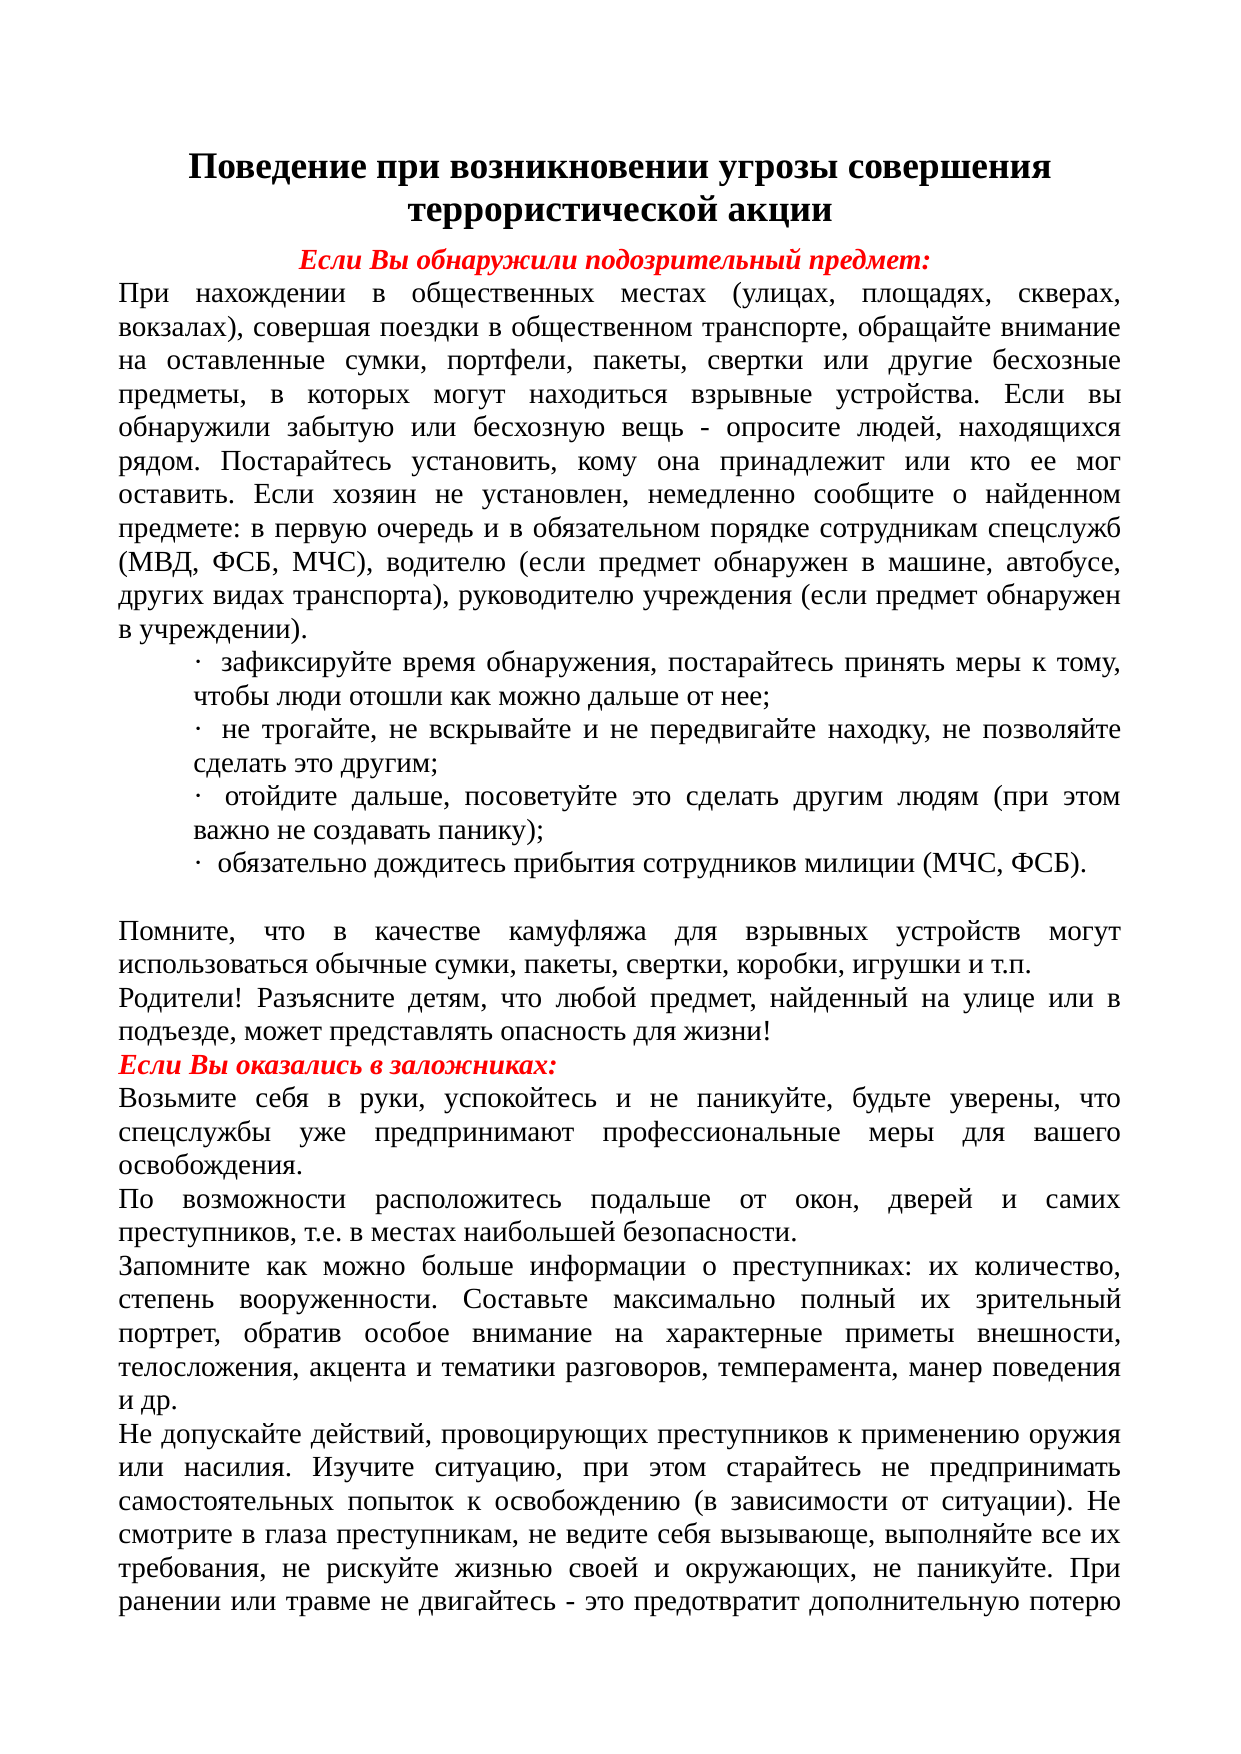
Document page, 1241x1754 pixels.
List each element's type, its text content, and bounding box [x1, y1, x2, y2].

text Запомните как можно больше информации о преступниках: их количество, степень вооруженности. Составьте максимально полный их зрительный портрет, обратив особое внимание на характерные приметы внешности, телосложения, акцента и тематики разговоров, темперамента, манер поведения и др. [118, 1248, 1122, 1416]
text Родители! Разъясните детям, что любой предмет, найденный на улице или в подъезде, может представлять опасность для жизни! [118, 980, 1122, 1047]
text · зафиксируйте время обнаружения, постарайтесь принять меры к тому, чтобы люди отошли как можно дальше от нее; [193, 644, 1122, 711]
text По возможности расположитесь подальше от окон, дверей и самих преступников, т.е. в местах наибольшей безопасности. [118, 1181, 1122, 1248]
text · не трогайте, не вскрывайте и не передвигайте находку, не позволяйте сделать это другим; [193, 711, 1122, 778]
subtitle Поведение при возникновении угрозы совершения террористической акции [118, 143, 1122, 229]
text Возьмите себя в руки, успокойтесь и не паникуйте, будьте уверены, что спецслужбы уже предпринимают профессиональные меры для вашего освобождения. [118, 1080, 1122, 1181]
text Если Вы обнаружили подозрительный предмет: [118, 242, 1122, 275]
text Помните, что в качестве камуфляжа для взрывных устройств могут использоваться обычные сумки, пакеты, свертки, коробки, игрушки и т.п. [118, 913, 1122, 980]
text · обязательно дождитесь прибытия сотрудников милиции (МЧС, ФСБ). [193, 846, 1122, 879]
text Не допускайте действий, провоцирующих преступников к применению оружия или насилия. Изучите ситуацию, при этом старайтесь не предпринимать самостоятельных попыток к освобождению (в зависимости от ситуации). Не смотрите в глаза преступникам, не ведите себя вызывающе, выполняйте все их требования, не рискуйте жизнью своей и окружающих, не паникуйте. При ранении или травме не двигайтесь - это предотвратит дополнительную потерю [118, 1416, 1122, 1617]
text · отойдите дальше, посоветуйте это сделать другим людям (при этом важно не создавать панику); [193, 778, 1122, 846]
text Если Вы оказались в заложниках: [118, 1047, 1122, 1080]
text При нахождении в общественных местах (улицах, площадях, скверах, вокзалах), совершая поездки в общественном транспорте, обращайте внимание на оставленные сумки, портфели, пакеты, свертки или другие бесхозные предметы, в которых могут находиться взрывные устройства. Если вы обнаружили забытую или бесхозную вещь - опросите людей, находящихся рядом. Постарайтесь установить, кому она принадлежит или кто ее мог оставить. Если хозяин не установлен, немедленно сообщите о найденном предмете: в первую очередь и в обязательном порядке сотрудникам спецслужб (МВД, ФСБ, МЧС), водителю (если предмет обнаружен в машине, автобусе, других видах транспорта), руководителю учреждения (если предмет обнаружен в учреждении). [118, 275, 1122, 644]
